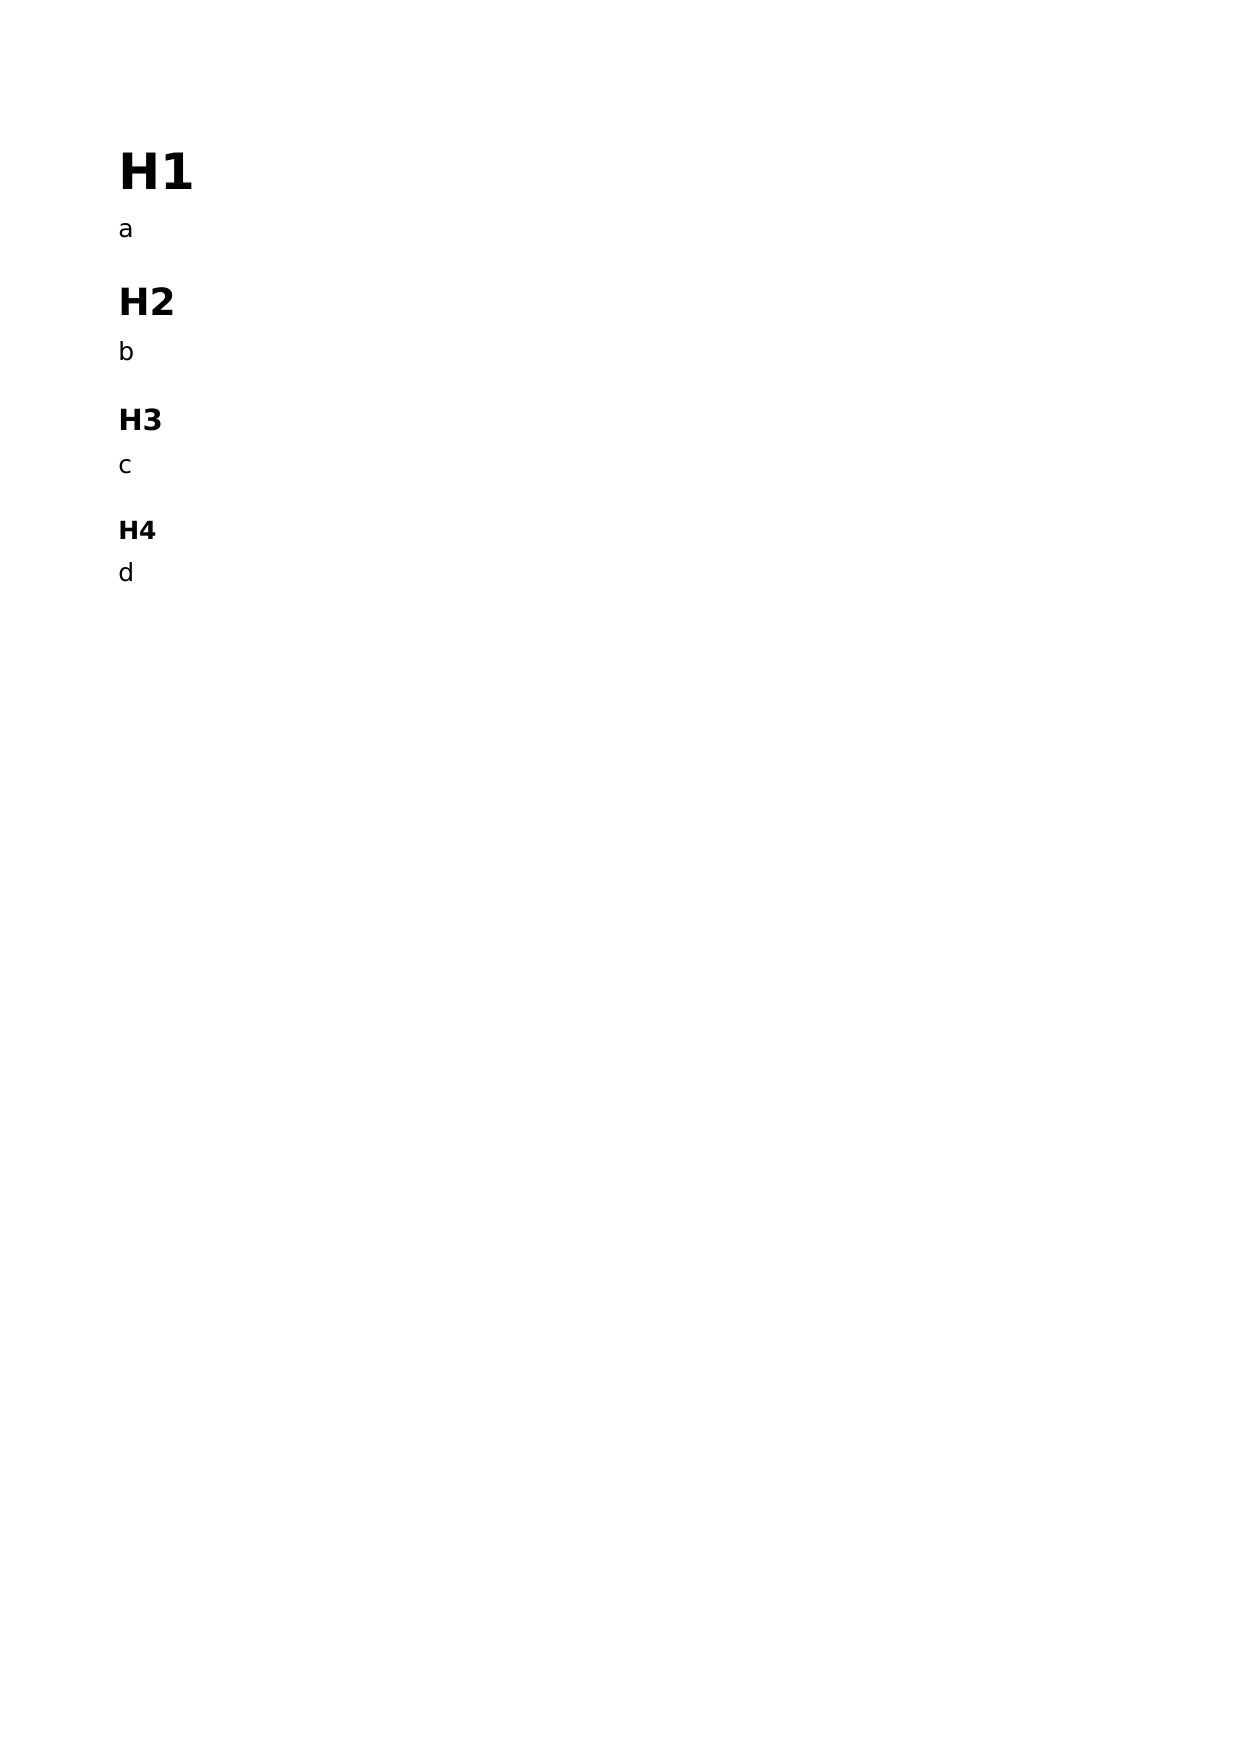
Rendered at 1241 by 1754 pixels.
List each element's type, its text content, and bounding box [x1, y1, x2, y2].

text d [118, 558, 1122, 587]
text b [118, 337, 1122, 366]
subtitle H4 [118, 516, 1122, 546]
subtitle H3 [118, 403, 1122, 437]
text c [118, 450, 1122, 479]
subtitle H2 [118, 281, 1122, 324]
text a [118, 214, 1122, 243]
subtitle H1 [118, 143, 1122, 201]
